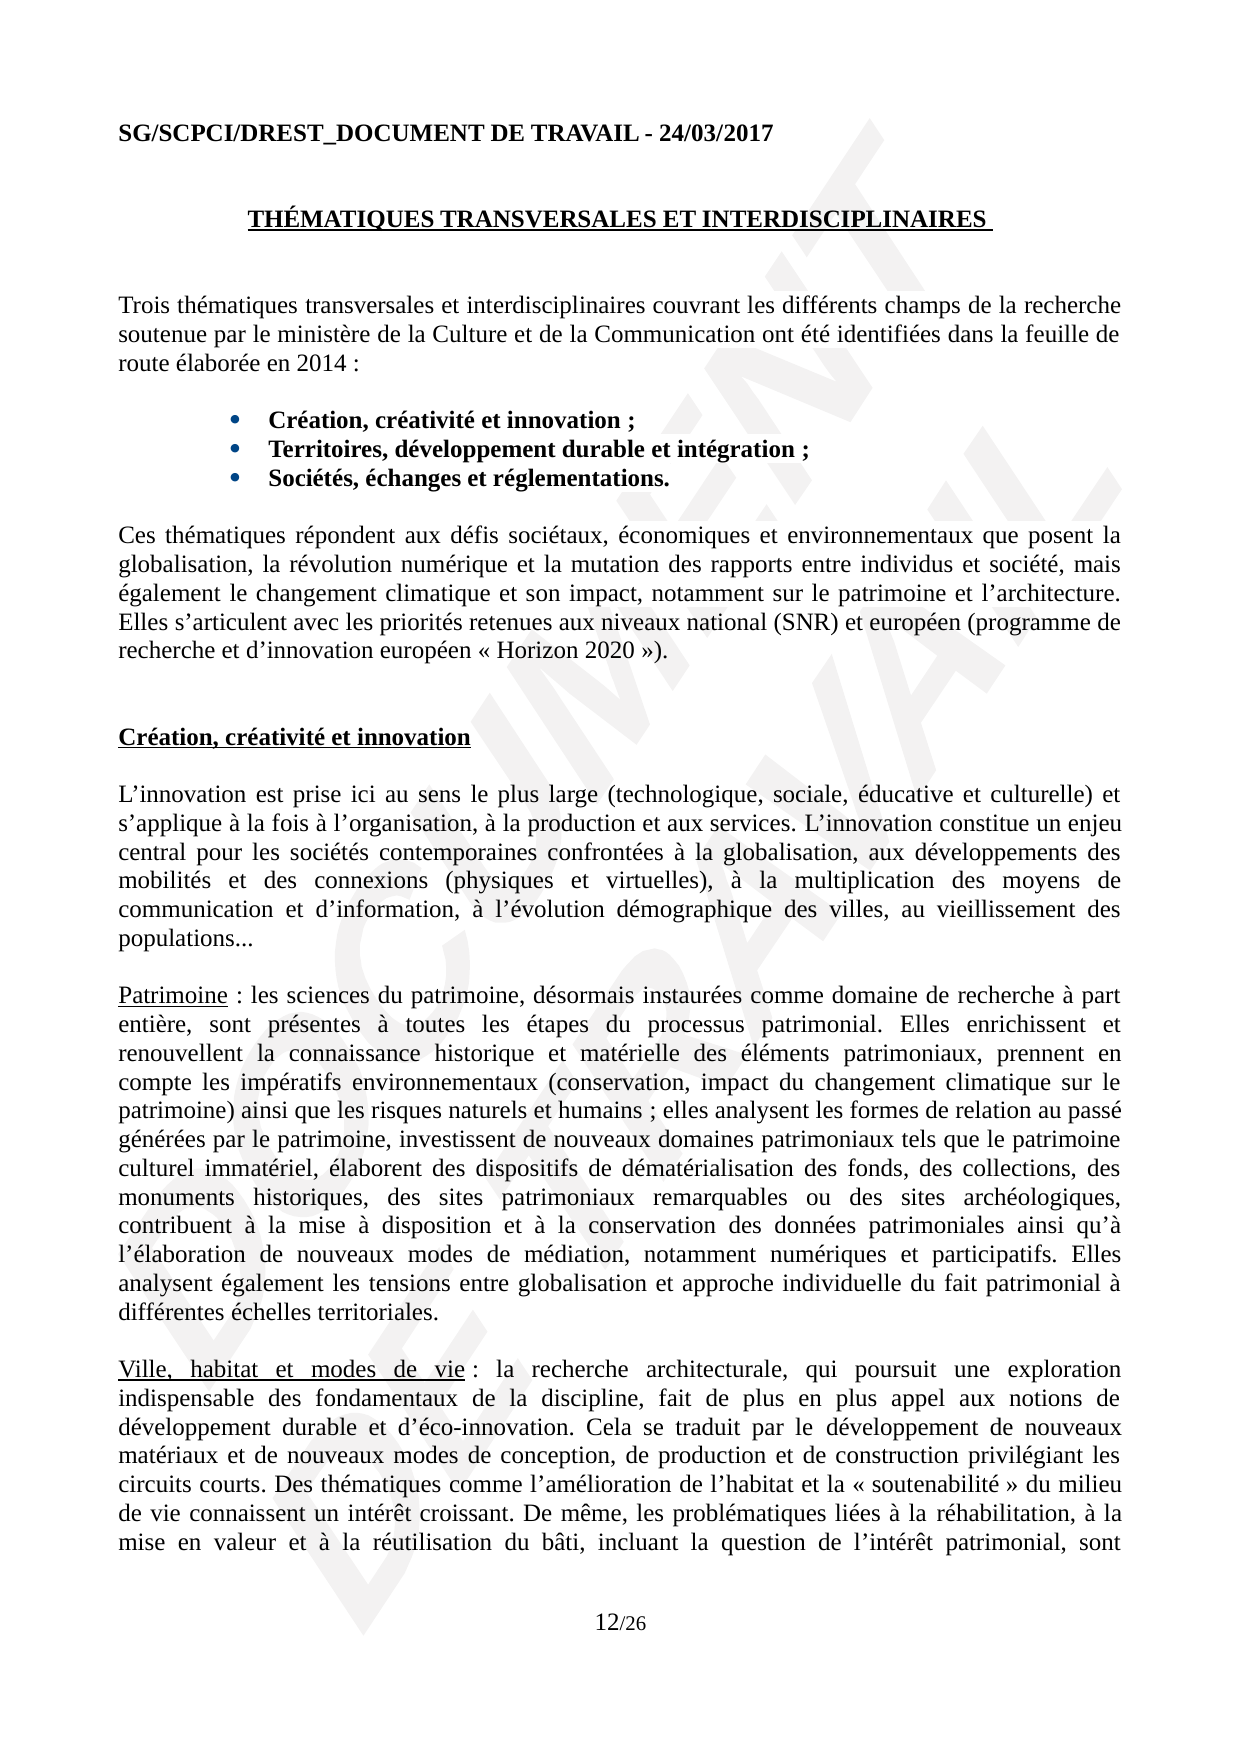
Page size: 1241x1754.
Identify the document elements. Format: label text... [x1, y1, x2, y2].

text Trois thématiques transversales et interdisciplinaires couvrant les différents champs de la recherche soutenue par le ministère de la Culture et de la Communication ont été identifiées dans la feuille de route élaborée en 2014 : [118, 291, 1122, 377]
text Ces thématiques répondent aux défis sociétaux, économiques et environnementaux que posent la globalisation, la révolution numérique et la mutation des rapports entre individus et société, mais également le changement climatique et son impact, notamment sur le patrimoine et l’architecture. Elles s’articulent avec les priorités retenues aux niveaux national (SNR) et européen (programme de recherche et d’innovation européen « Horizon 2020 »). [118, 521, 1122, 664]
text Ville, habitat et modes de vie : la recherche architecturale, qui poursuit une exploration indispensable des fondamentaux de la discipline, fait de plus en plus appel aux notions de développement durable et d’éco-innovation. Cela se traduit par le développement de nouveaux matériaux et de nouveaux modes de conception, de production et de construction privilégiant les circuits courts. Des thématiques comme l’amélioration de l’habitat et la « soutenabilité » du milieu de vie connaissent un intérêt croissant. De même, les problématiques liées à la réhabilitation, à la mise en valeur et à la réutilisation du bâti, incluant la question de l’intérêt patrimonial, sont [118, 1354, 1122, 1556]
list Territoires, développement durable et intégration ; [231, 434, 1122, 463]
text Création, créativité et innovation [118, 722, 1122, 751]
text THÉMATIQUES TRANSVERSALES ET INTERDISCIPLINAIRES [118, 204, 1122, 233]
list Sociétés, échanges et réglementations. [231, 463, 1122, 492]
text Patrimoine : les sciences du patrimoine, désormais instaurées comme domaine de recherche à part entière, sont présentes à toutes les étapes du processus patrimonial. Elles enrichissent et renouvellent la connaissance historique et matérielle des éléments patrimoniaux, prennent en compte les impératifs environnementaux (conservation, impact du changement climatique sur le patrimoine) ainsi que les risques naturels et humains ; elles analysent les formes de relation au passé générées par le patrimoine, investissent de nouveaux domaines patrimoniaux tels que le patrimoine culturel immatériel, élaborent des dispositifs de dématérialisation des fonds, des collections, des monuments historiques, des sites patrimoniaux remarquables ou des sites archéologiques, contribuent à la mise à disposition et à la conservation des données patrimoniales ainsi qu’à l’élaboration de nouveaux modes de médiation, notamment numériques et participatifs. Elles analysent également les tensions entre globalisation et approche individuelle du fait patrimonial à différentes échelles territoriales. [118, 981, 1122, 1326]
list Création, créativité et innovation ; [231, 406, 1122, 434]
text L’innovation est prise ici au sens le plus large (technologique, sociale, éducative et culturelle) et s’applique à la fois à l’organisation, à la production et aux services. L’innovation constitue un enjeu central pour les sociétés contemporaines confrontées à la globalisation, aux développements des mobilités et des connexions (physiques et virtuelles), à la multiplication des moyens de communication et d’information, à l’évolution démographique des villes, au vieillissement des populations... [118, 779, 1122, 952]
